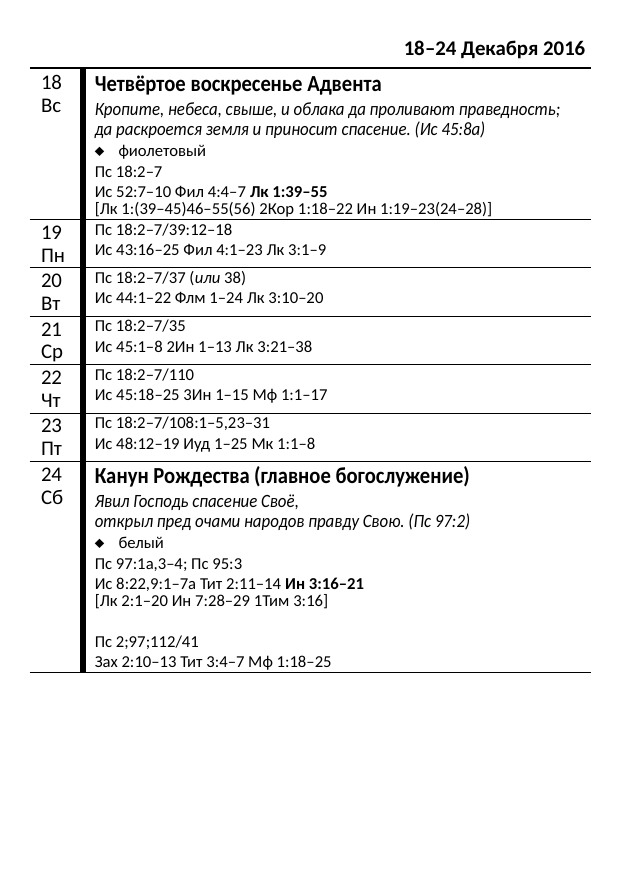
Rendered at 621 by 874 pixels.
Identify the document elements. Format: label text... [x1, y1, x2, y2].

table_cell Пс 18:2–7/110 Ис 45:18–25 3Ин 1–15 Мф 1:1–17 [86, 365, 591, 412]
table_cell 18 Вс [30, 69, 80, 219]
table_cell 21 Ср [30, 317, 80, 364]
table_cell 22 Чт [30, 365, 80, 412]
table_cell 23 Пт [30, 414, 80, 461]
table_cell 24 Сб [30, 462, 80, 672]
table_cell 19 Пн [30, 220, 80, 267]
table_cell Четвёртое воскресенье Адвента Кропите, небеса, свыше, и облака да проливают праведность; да раскроется земля и приносит спасение. (Ис 45:8а) фиолетовый Пс 18:2–7 Ис 52:7–10 Фил 4:4–7 Лк 1:39–55 [Лк 1:(39–45)46–55(56) 2Кор 1:18–22 Ин 1:19–23(24–28)] [86, 69, 591, 219]
table_cell Канун Рождества (главное богослужение) Явил Господь спасение Своё, открыл пред очами народов правду Свою. (Пс 97:2) белый Пс 97:1а,3–4; Пс 95:3 Ис 8:22,9:1–7а Тит 2:11–14 Ин 3:16–21 [Лк 2:1–20 Ин 7:28–29 1Тим 3:16] Пс 2;97;112/41 Зах 2:10–13 Тит 3:4–7 Мф 1:18–25 [86, 462, 591, 672]
table_cell 20 Вт [30, 268, 80, 316]
table_header 18–24 Декабря 2016 [30, 30, 591, 67]
table_cell Пс 18:2–7/35 Ис 45:1–8 2Ин 1–13 Лк 3:21–38 [86, 317, 591, 364]
table_cell Пс 18:2–7/108:1–5,23–31 Ис 48:12–19 Иуд 1–25 Мк 1:1–8 [86, 414, 591, 461]
table_cell Пс 18:2–7/37 (или 38) Ис 44:1–22 Флм 1–24 Лк 3:10–20 [86, 268, 591, 316]
table_cell Пс 18:2–7/39:12–18 Ис 43:16–25 Фил 4:1–23 Лк 3:1–9 [86, 220, 591, 267]
